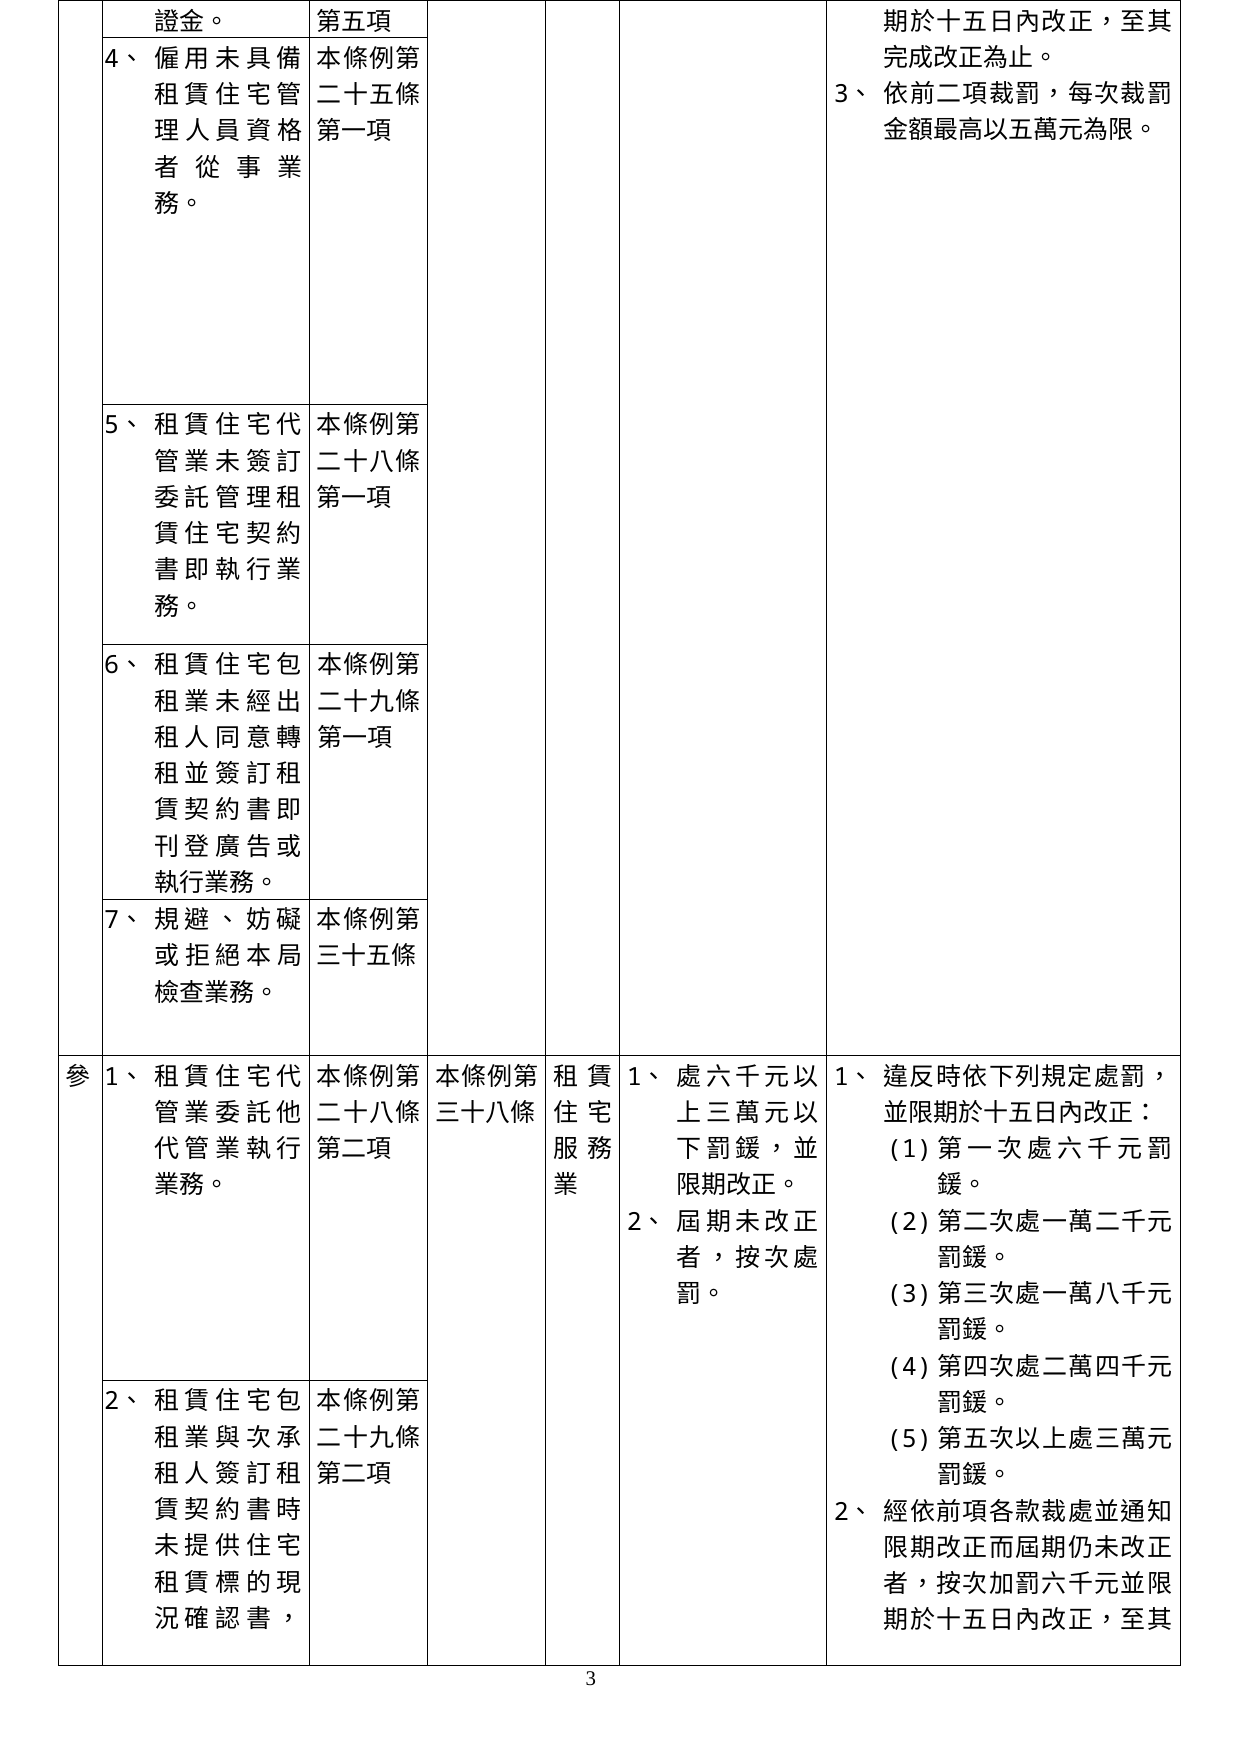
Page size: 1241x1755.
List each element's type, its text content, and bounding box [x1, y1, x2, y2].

table_cell [546, 1, 619, 1055]
table_cell 違反時依下列規定處罰，並限期於十五日內改正： 第一次處一萬元罰鍰。 第二次處二萬元罰鍰。 第三次處三萬元罰鍰。 第四次處四萬元罰鍰。 第五次以上處五萬元罰鍰。 經依前項各款裁處並通知限期改正而屆期仍未改正者，按次加罰一萬元並限期於十五日內改正，至其完成改正為止。 依前二項裁罰，每次裁罰金額最高以五萬元為限。 [827, 1, 1180, 1055]
table_cell 本條例第二十九條第一項 [310, 645, 427, 898]
table_cell 處六千元以上三萬元以下罰鍰，並限期改正。 屆期未改正者，按次處罰。 [620, 1056, 826, 1664]
table_cell 參 [59, 1056, 102, 1664]
table_cell 規避、妨礙或拒絕本局檢查業務。 [103, 900, 309, 1055]
table_cell 未於期限內補足營業保證金。 [103, 1, 309, 37]
table_cell 租賃住宅代管業未簽訂委託管理租賃住宅契約書即執行業務。 [103, 405, 309, 644]
table_cell [59, 1, 102, 1055]
table_cell 第五項 [310, 1, 427, 37]
table_cell 本條例第二十八條第一項 [310, 405, 427, 644]
table_cell [428, 1, 545, 1055]
table_cell 租賃住宅包租業與次承租人簽訂租賃契約書時未提供住宅租賃標的現況確認書， [103, 1381, 309, 1664]
table_cell 僱用未具備租賃住宅管理人員資格者從事業務。 [103, 38, 309, 404]
table_cell 本條例第二十五條第一項 [310, 38, 427, 404]
table_cell 本條例第二十九條第二項 [310, 1381, 427, 1664]
table_cell 本條例第三十五條 [310, 900, 427, 1055]
table_cell 本條例第二十八條第二項 [310, 1056, 427, 1380]
table_cell 租賃住宅服務業 [546, 1056, 619, 1664]
table_cell [620, 1, 826, 1055]
table_cell 違反時依下列規定處罰，並限期於十五日內改正： 第一次處六千元罰鍰。 第二次處一萬二千元罰鍰。 第三次處一萬八千元罰鍰。 第四次處二萬四千元罰鍰。 第五次以上處三萬元罰鍰。 經依前項各款裁處並通知限期改正而屆期仍未改正者，按次加罰六千元並限期於十五日內改正，至其完成改正為止。 依前二項裁罰，每次裁罰金額最高以三萬元為限。 [827, 1056, 1180, 1664]
table_cell 本條例第三十八條 [428, 1056, 545, 1664]
table_cell 租賃住宅包租業未經出租人同意轉租並簽訂租賃契約書即刊登廣告或執行業務。 [103, 645, 309, 898]
table_cell 租賃住宅代管業委託他代管業執行業務。 [103, 1056, 309, 1380]
